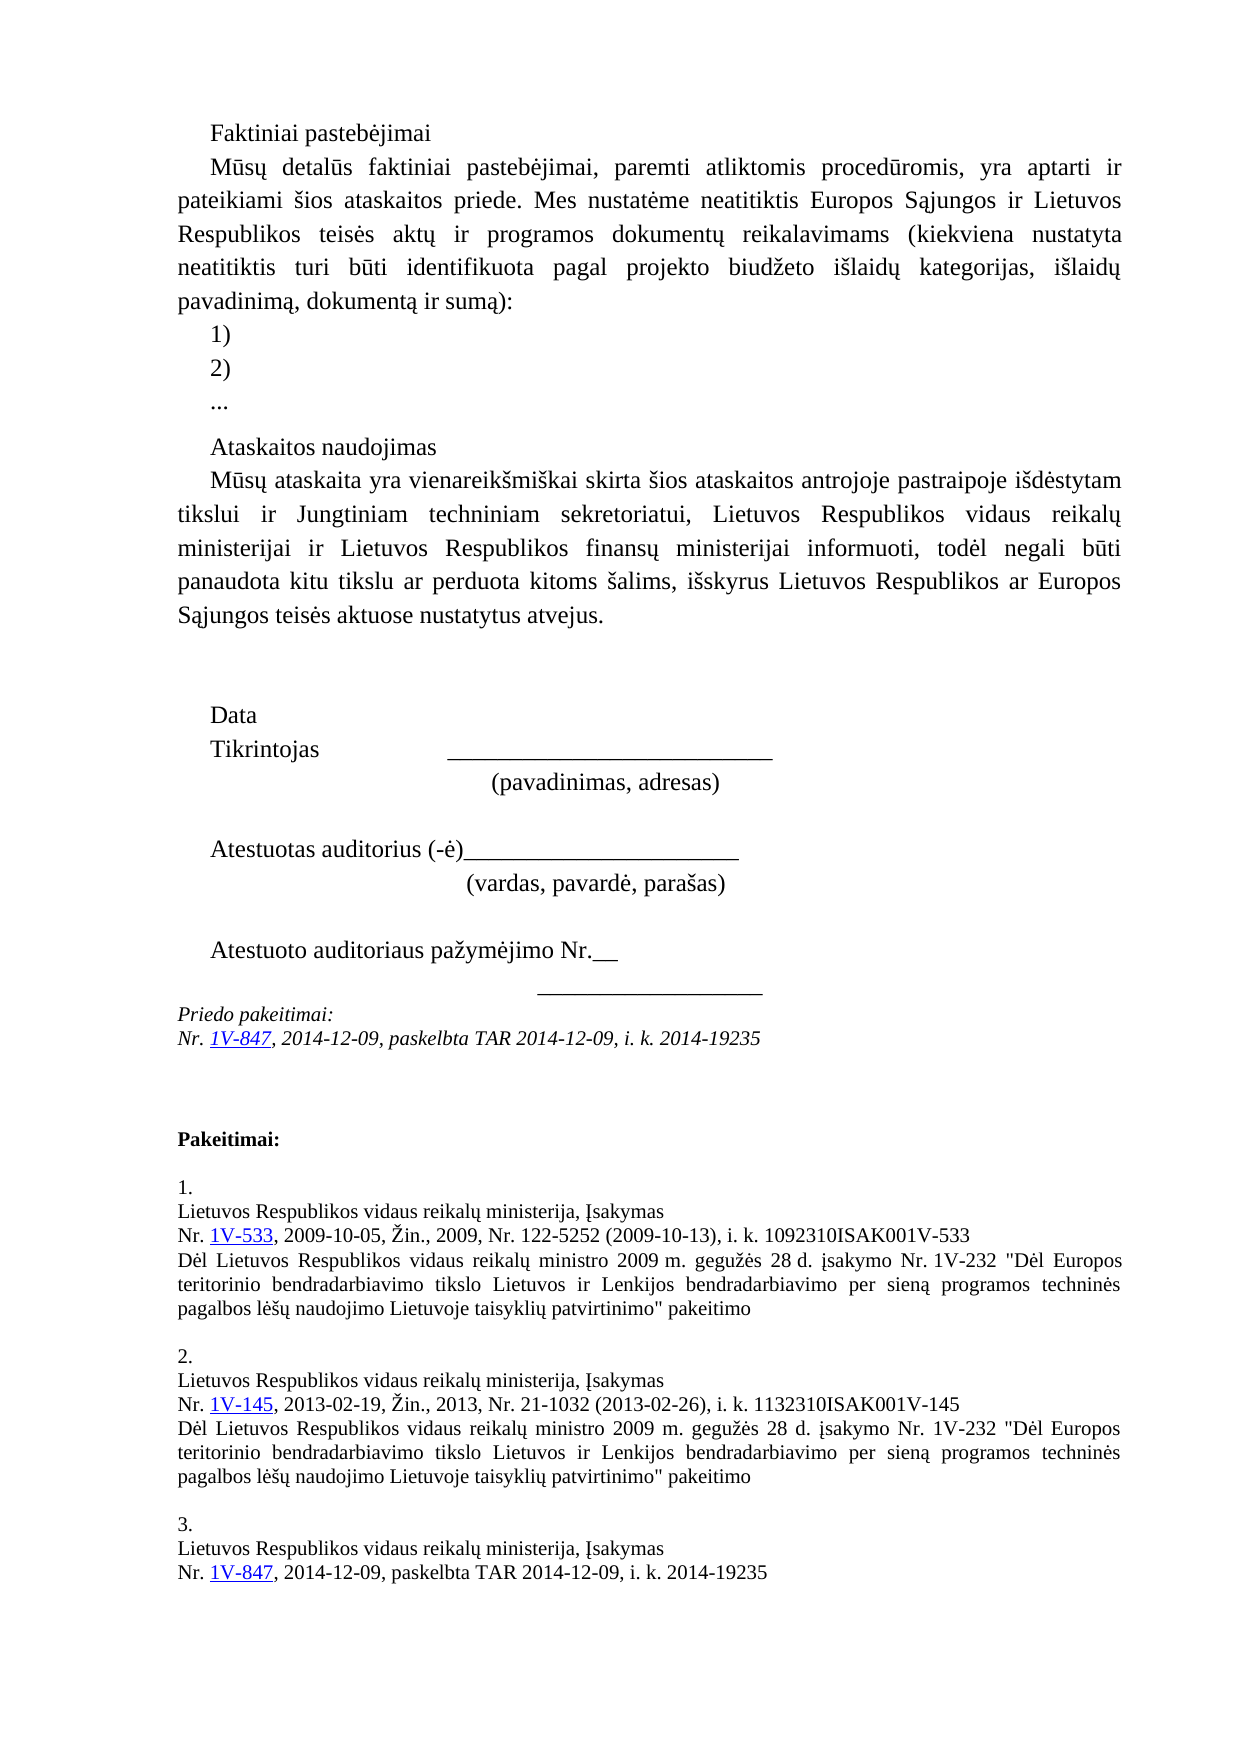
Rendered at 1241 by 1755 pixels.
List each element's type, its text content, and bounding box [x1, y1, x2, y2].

text (pavadinimas, adresas) [177, 767, 1122, 796]
text __________________ [177, 969, 1122, 997]
text Lietuvos Respublikos vidaus reikalų ministerija, Įsakymas [177, 1536, 1122, 1560]
text Nr. 1V-533, 2009-10-05, Žin., 2009, Nr. 122-5252 (2009-10-13), i. k. 1092310ISAK001V-533 [177, 1223, 1122, 1247]
text (vardas, pavardė, parašas) [177, 868, 1122, 897]
text Lietuvos Respublikos vidaus reikalų ministerija, Įsakymas [177, 1199, 1122, 1223]
text Nr. 1V-145, 2013-02-19, Žin., 2013, Nr. 21-1032 (2013-02-26), i. k. 1132310ISAK001V-145 [177, 1392, 1122, 1416]
text Tikrintojas __________________________ [177, 734, 1122, 763]
text Data [177, 700, 1122, 729]
text Mūsų ataskaita yra vienareikšmiškai skirta šios ataskaitos antrojoje pastraipoje išdėstytam tikslui ir Jungtiniam techniniam sekretoriatui, Lietuvos Respublikos vidaus reikalų ministerijai ir Lietuvos Respublikos finansų ministerijai informuoti, todėl negali būti panaudota kitu tikslu ar perduota kitoms šalims, išskyrus Lietuvos Respublikos ar Europos Sąjungos teisės aktuose nustatytus atvejus. [177, 466, 1122, 628]
text Lietuvos Respublikos vidaus reikalų ministerija, Įsakymas [177, 1368, 1122, 1392]
text 3. [177, 1512, 1122, 1536]
text Atestuotas auditorius (-ė)______________________ [177, 834, 1122, 863]
text Atestuoto auditoriaus pažymėjimo Nr.__ [177, 935, 1122, 964]
text Mūsų detalūs faktiniai pastebėjimai, paremti atliktomis procedūromis, yra aptarti ir pateikiami šios ataskaitos priede. Mes nustatėme neatitiktis Europos Sąjungos ir Lietuvos Respublikos teisės aktų ir programos dokumentų reikalavimams (kiekviena nustatyta neatitiktis turi būti identifikuota pagal projekto biudžeto išlaidų kategorijas, išlaidų pavadinimą, dokumentą ir sumą): [177, 152, 1122, 314]
text Dėl Lietuvos Respublikos vidaus reikalų ministro 2009 m. gegužės 28 d. įsakymo Nr. 1V-232 "Dėl Europos teritorinio bendradarbiavimo tikslo Lietuvos ir Lenkijos bendradarbiavimo per sieną programos techninės pagalbos lėšų naudojimo Lietuvoje taisyklių patvirtinimo" pakeitimo [177, 1247, 1122, 1320]
text Dėl Lietuvos Respublikos vidaus reikalų ministro 2009 m. gegužės 28 d. įsakymo Nr. 1V-232 "Dėl Europos teritorinio bendradarbiavimo tikslo Lietuvos ir Lenkijos bendradarbiavimo per sieną programos techninės pagalbos lėšų naudojimo Lietuvoje taisyklių patvirtinimo" pakeitimo [177, 1416, 1122, 1488]
text 1. [177, 1175, 1122, 1199]
text 2) [177, 353, 1122, 382]
text 2. [177, 1344, 1122, 1368]
text ... [177, 386, 1122, 415]
text 1) [177, 319, 1122, 348]
text Faktiniai pastebėjimai [210, 118, 1122, 147]
text Ataskaitos naudojimas [210, 432, 1122, 461]
text Priedo pakeitimai: [177, 1002, 1122, 1026]
text Nr. 1V-847, 2014-12-09, paskelbta TAR 2014-12-09, i. k. 2014-19235 [177, 1026, 1122, 1050]
text Nr. 1V-847, 2014-12-09, paskelbta TAR 2014-12-09, i. k. 2014-19235 [177, 1560, 1122, 1584]
text Pakeitimai: [177, 1127, 1122, 1151]
